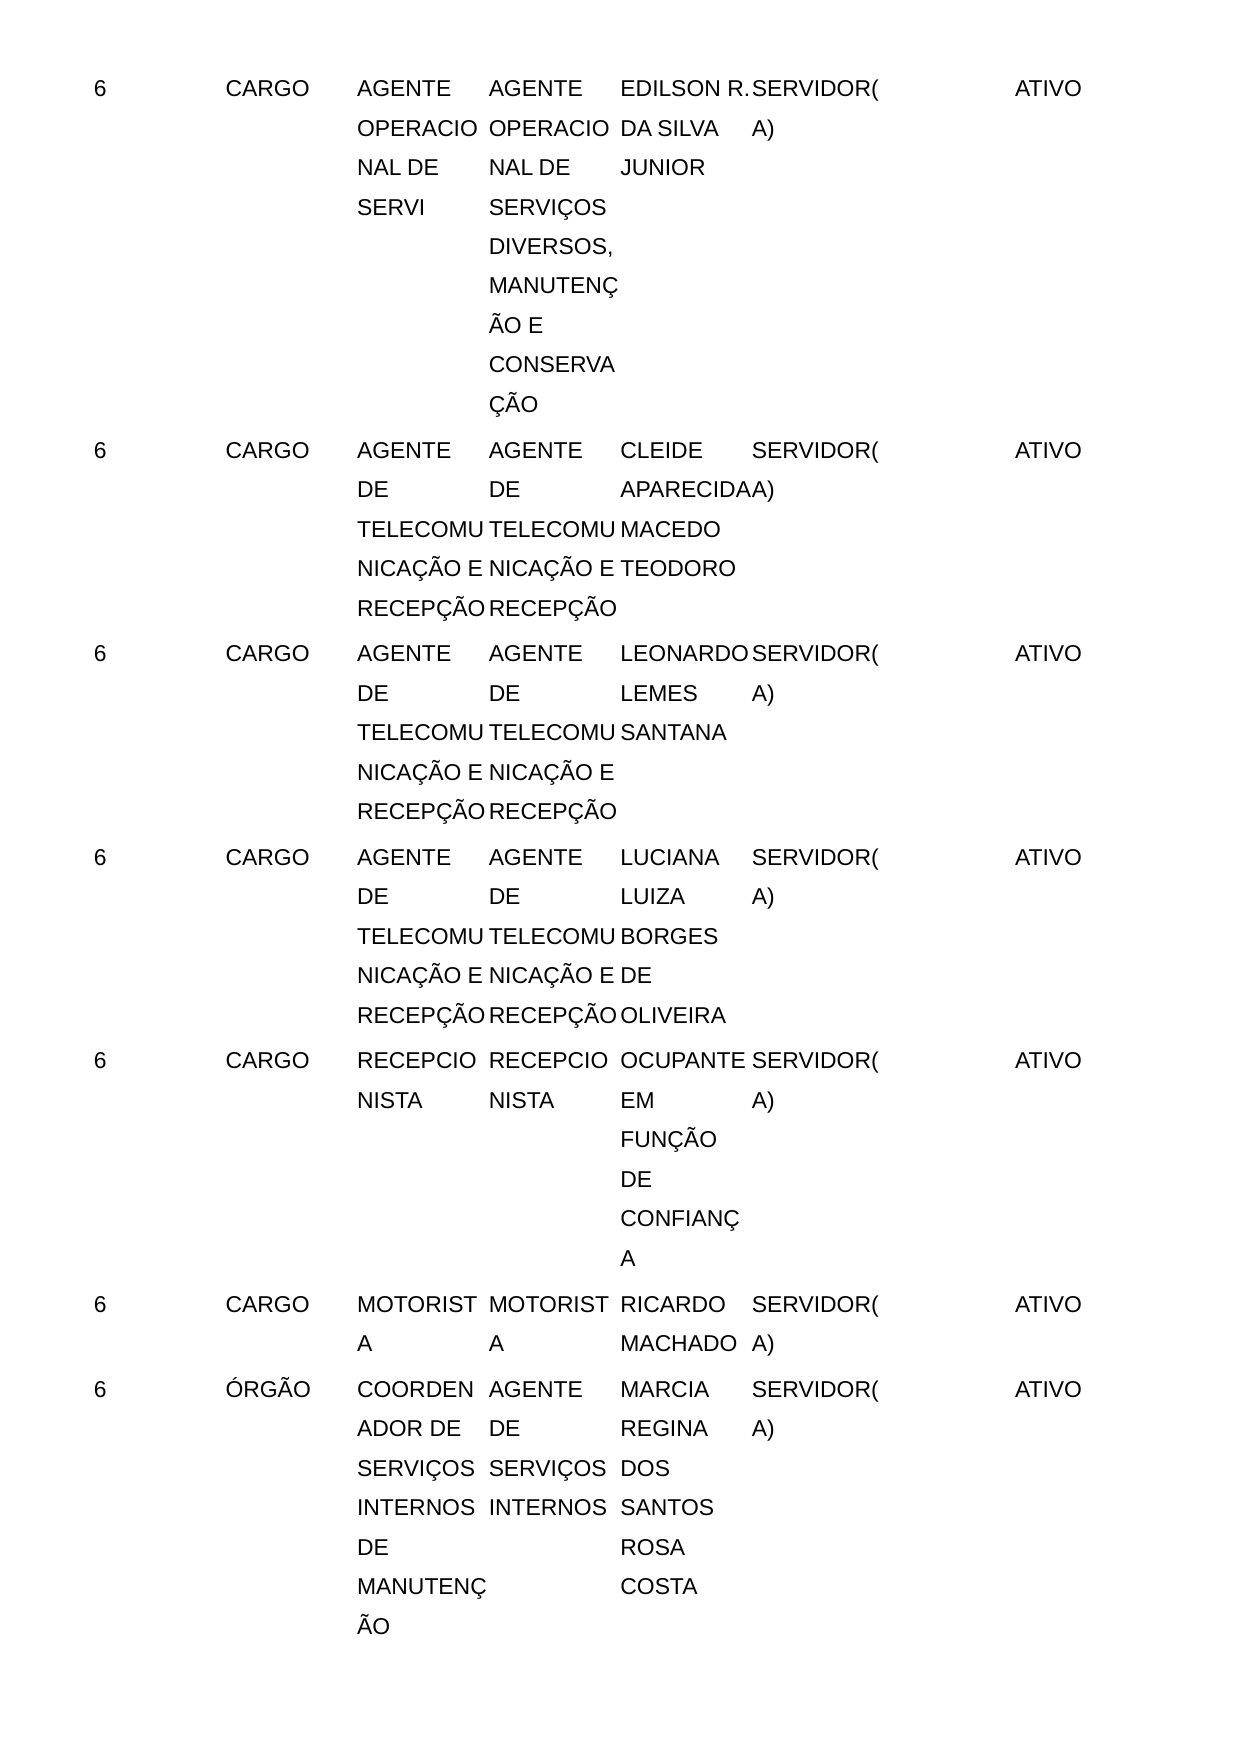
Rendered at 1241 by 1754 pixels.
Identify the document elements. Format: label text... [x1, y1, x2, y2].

table_cell SERVIDOR(A) [752, 1048, 883, 1291]
table_cell 6 [94, 1291, 225, 1376]
table_cell SERVIDOR(A) [752, 75, 883, 437]
table_cell AGENTE DE TELECOMUNICAÇÃO E RECEPÇÃO [357, 640, 488, 844]
table_cell SERVIDOR(A) [752, 1376, 883, 1658]
table_cell ATIVO [1015, 640, 1146, 844]
table_cell CARGO [225, 437, 357, 640]
table_cell LUCIANA LUIZA BORGES DE OLIVEIRA [620, 844, 752, 1047]
table_cell 6 [94, 437, 225, 640]
table_cell ATIVO [1015, 1048, 1146, 1291]
table_cell 6 [94, 640, 225, 844]
table_cell CARGO [225, 844, 357, 1047]
table_cell AGENTE DE TELECOMUNICAÇÃO E RECEPÇÃO [357, 844, 488, 1047]
table_cell OCUPANTE EM FUNÇÃO DE CONFIANÇA [620, 1048, 752, 1291]
table_cell [883, 1376, 1015, 1658]
table_cell SERVIDOR(A) [752, 844, 883, 1047]
table_cell 6 [94, 1376, 225, 1658]
table_cell [883, 844, 1015, 1047]
table_cell LEONARDO LEMES SANTANA [620, 640, 752, 844]
table_cell 6 [94, 75, 225, 437]
table_cell SERVIDOR(A) [752, 640, 883, 844]
table_cell ÓRGÃO [225, 1376, 357, 1658]
table_cell MOTORISTA [357, 1291, 488, 1376]
table_cell RICARDO MACHADO [620, 1291, 752, 1376]
table_cell MARCIA REGINA DOS SANTOS ROSA COSTA [620, 1376, 752, 1658]
table_cell AGENTE DE TELECOMUNICAÇÃO E RECEPÇÃO [489, 640, 620, 844]
table_cell SERVIDOR(A) [752, 1291, 883, 1376]
table_cell 6 [94, 1048, 225, 1291]
table_cell AGENTE DE TELECOMUNICAÇÃO E RECEPÇÃO [357, 437, 488, 640]
table_cell ATIVO [1015, 75, 1146, 437]
table_cell CARGO [225, 1048, 357, 1291]
table_cell CARGO [225, 640, 357, 844]
table_cell 6 [94, 844, 225, 1047]
table_cell CLEIDE APARECIDA MACEDO TEODORO [620, 437, 752, 640]
table_cell [883, 1291, 1015, 1376]
table_cell [883, 1048, 1015, 1291]
table_cell AGENTE OPERACIONAL DE SERVI [357, 75, 488, 437]
table_cell [883, 640, 1015, 844]
table_cell AGENTE DE SERVIÇOS INTERNOS [489, 1376, 620, 1658]
table_cell ATIVO [1015, 844, 1146, 1047]
table_cell AGENTE DE TELECOMUNICAÇÃO E RECEPÇÃO [489, 437, 620, 640]
table_cell [883, 437, 1015, 640]
table_cell CARGO [225, 1291, 357, 1376]
table_cell AGENTE DE TELECOMUNICAÇÃO E RECEPÇÃO [489, 844, 620, 1047]
table_cell AGENTE OPERACIONAL DE SERVIÇOS DIVERSOS, MANUTENÇÃO E CONSERVAÇÃO [489, 75, 620, 437]
table_cell ATIVO [1015, 1376, 1146, 1658]
table_cell RECEPCIONISTA [489, 1048, 620, 1291]
table_cell [883, 75, 1015, 437]
table_cell CARGO [225, 75, 357, 437]
table_cell ATIVO [1015, 1291, 1146, 1376]
table_cell MOTORISTA [489, 1291, 620, 1376]
table_cell EDILSON R. DA SILVA JUNIOR [620, 75, 752, 437]
table_cell COORDENADOR DE SERVIÇOS INTERNOS DE MANUTENÇÃO [357, 1376, 488, 1658]
table_cell RECEPCIONISTA [357, 1048, 488, 1291]
table_cell ATIVO [1015, 437, 1146, 640]
table_cell SERVIDOR(A) [752, 437, 883, 640]
